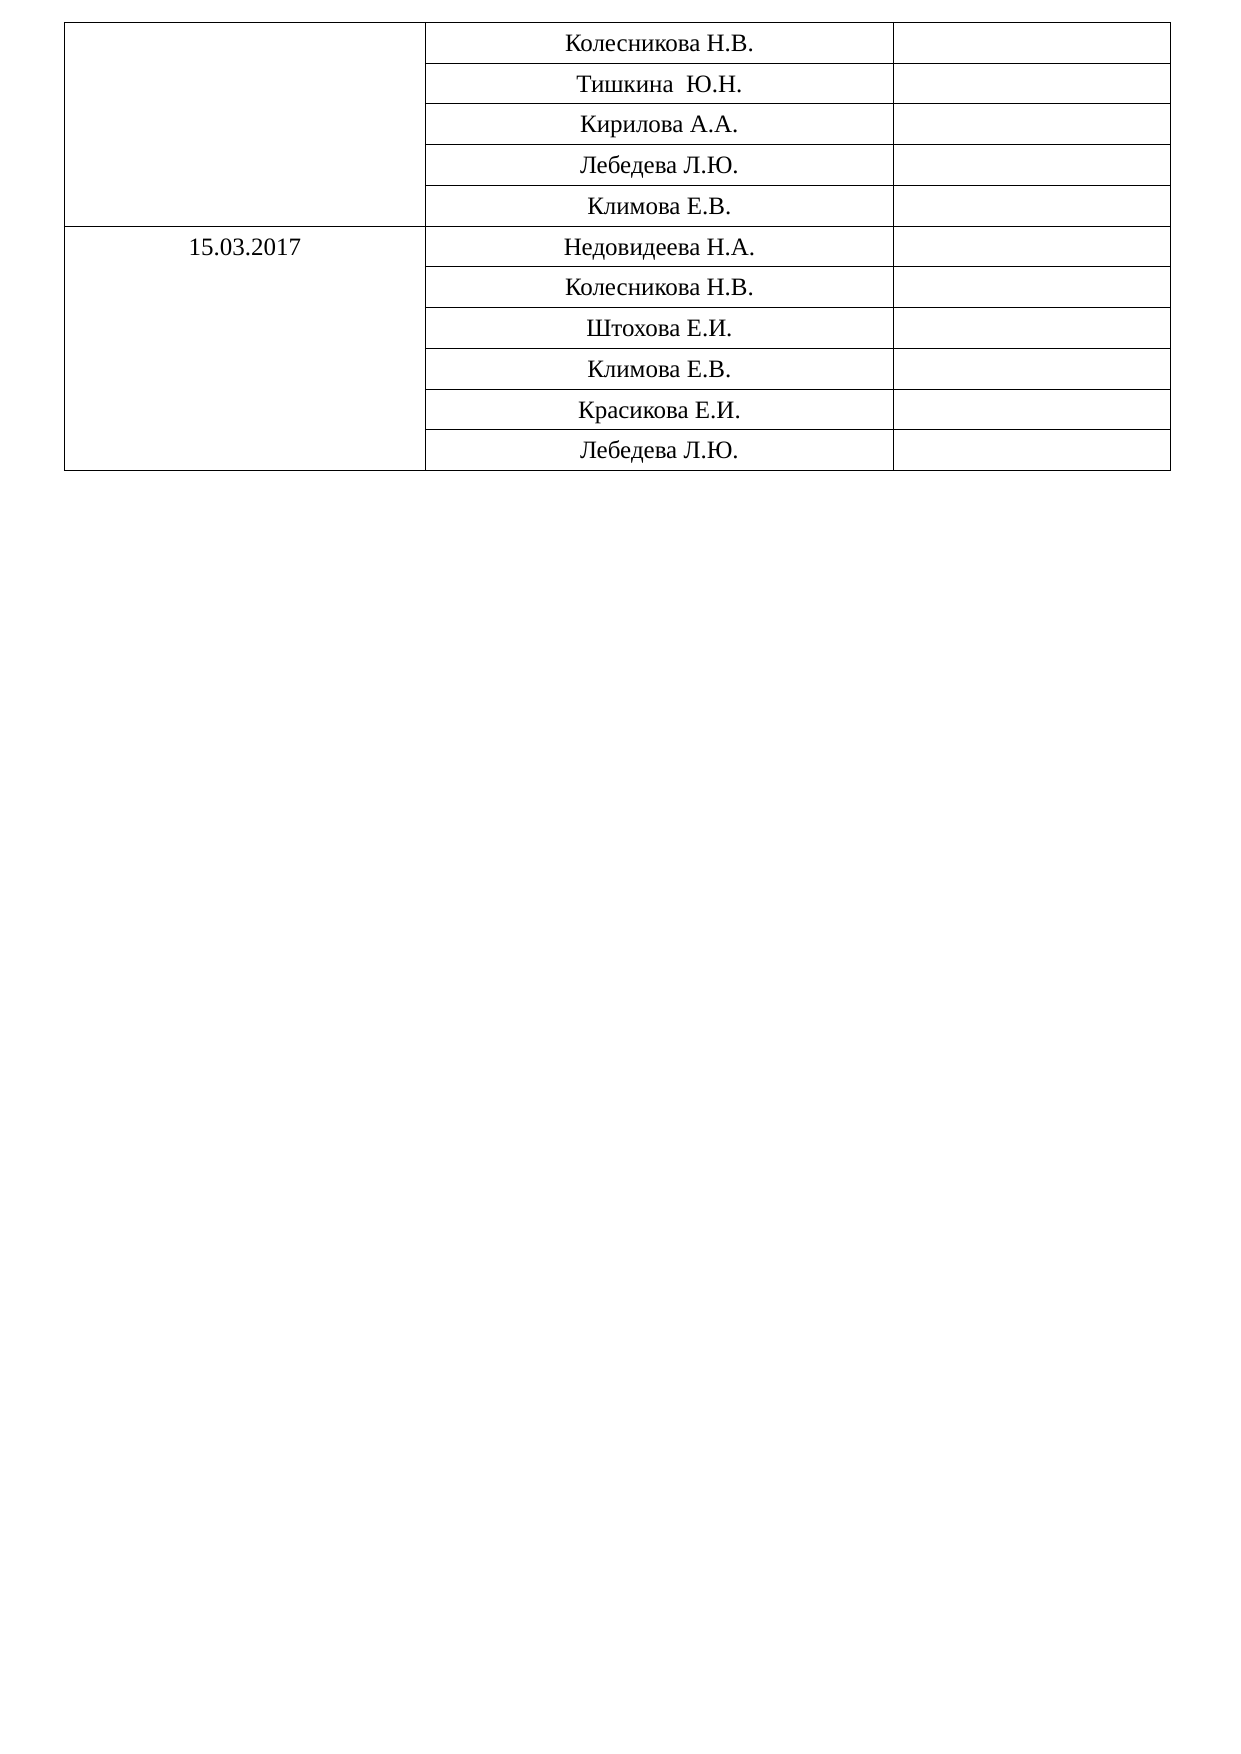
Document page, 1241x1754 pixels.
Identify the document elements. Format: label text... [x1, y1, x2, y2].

table_cell Лебедева Л.Ю. [426, 145, 893, 185]
table_cell [894, 308, 1170, 348]
table_cell [894, 430, 1170, 470]
table_cell Лебедева Л.Ю. [426, 430, 893, 470]
table_cell Кирилова А.А. [426, 104, 893, 144]
table_cell [894, 104, 1170, 144]
table_cell [894, 227, 1170, 266]
table_cell Климова Е.В. [426, 349, 893, 388]
table_cell Недовидеева Н.А. [426, 227, 893, 266]
table_cell [894, 145, 1170, 185]
table_cell [894, 349, 1170, 388]
table_cell Колесникова Н.В. [426, 23, 893, 63]
table_cell [894, 390, 1170, 429]
table_cell [65, 23, 425, 226]
table_cell Тишкина Ю.Н. [426, 64, 893, 103]
table_cell [894, 64, 1170, 103]
table_cell Климова Е.В. [426, 186, 893, 226]
table_cell 15.03.2017 [65, 227, 425, 470]
table_cell Колесникова Н.В. [426, 267, 893, 307]
table_cell Штохова Е.И. [426, 308, 893, 348]
table_cell [894, 23, 1170, 63]
table_cell [894, 186, 1170, 226]
table_cell [894, 267, 1170, 307]
table_cell Красикова Е.И. [426, 390, 893, 429]
